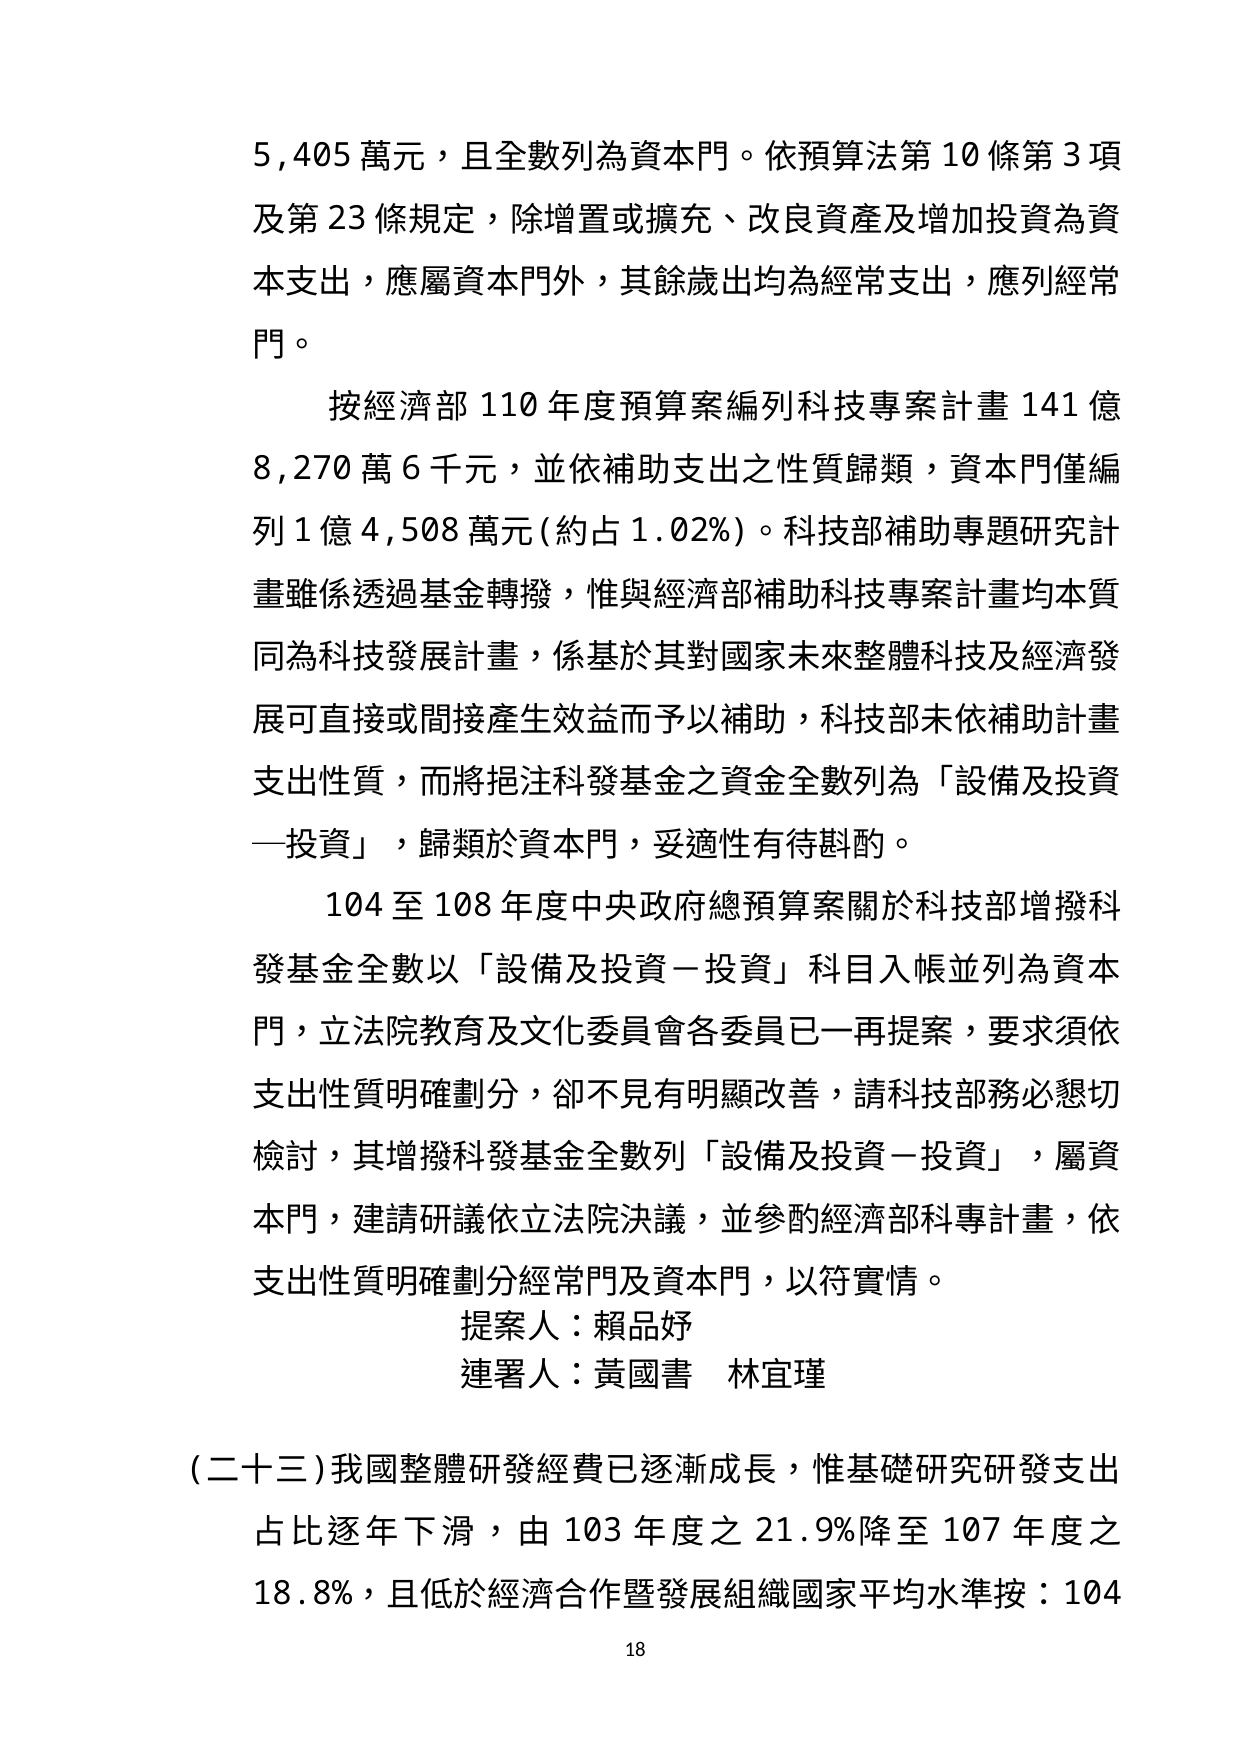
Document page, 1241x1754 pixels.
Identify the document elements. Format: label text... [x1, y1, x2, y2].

text 104至108年度中央政府總預算案關於科技部增撥科發基金全數以「設備及投資－投資」科目入帳並列為資本門，立法院教育及文化委員會各委員已一再提案，要求須依支出性質明確劃分，卻不見有明顯改善，請科技部務必懇切檢討，其增撥科發基金全數列「設備及投資－投資」，屬資本門，建請研議依立法院決議，並參酌經濟部科專計畫，依支出性質明確劃分經常門及資本門，以符實情。 [185, 862, 1122, 1300]
text 提案人：賴品妤 [460, 1300, 1122, 1348]
text 按經濟部110年度預算案編列科技專案計畫141億8,270萬6千元，並依補助支出之性質歸類，資本門僅編列1億4,508萬元(約占1.02%)。科技部補助專題研究計畫雖係透過基金轉撥，惟與經濟部補助科技專案計畫均本質同為科技發展計畫，係基於其對國家未來整體科技及經濟發展可直接或間接產生效益而予以補助，科技部未依補助計畫支出性質，而將挹注科發基金之資金全數列為「設備及投資─投資」，歸類於資本門，妥適性有待斟酌。 [185, 362, 1122, 862]
text 5,405萬元，且全數列為資本門。依預算法第10條第3項及第23條規定，除增置或擴充、改良資產及增加投資為資本支出，應屬資本門外，其餘歲出均為經常支出，應列經常門。 [185, 112, 1122, 362]
text 連署人：黃國書 林宜瑾 [460, 1348, 1122, 1396]
text (二十三)我國整體研發經費已逐漸成長，惟基礎研究研發支出占比逐年下滑，由103年度之21.9%降至107年度之18.8%，且低於經濟合作暨發展組織國家平均水準按：104 [185, 1425, 1122, 1612]
